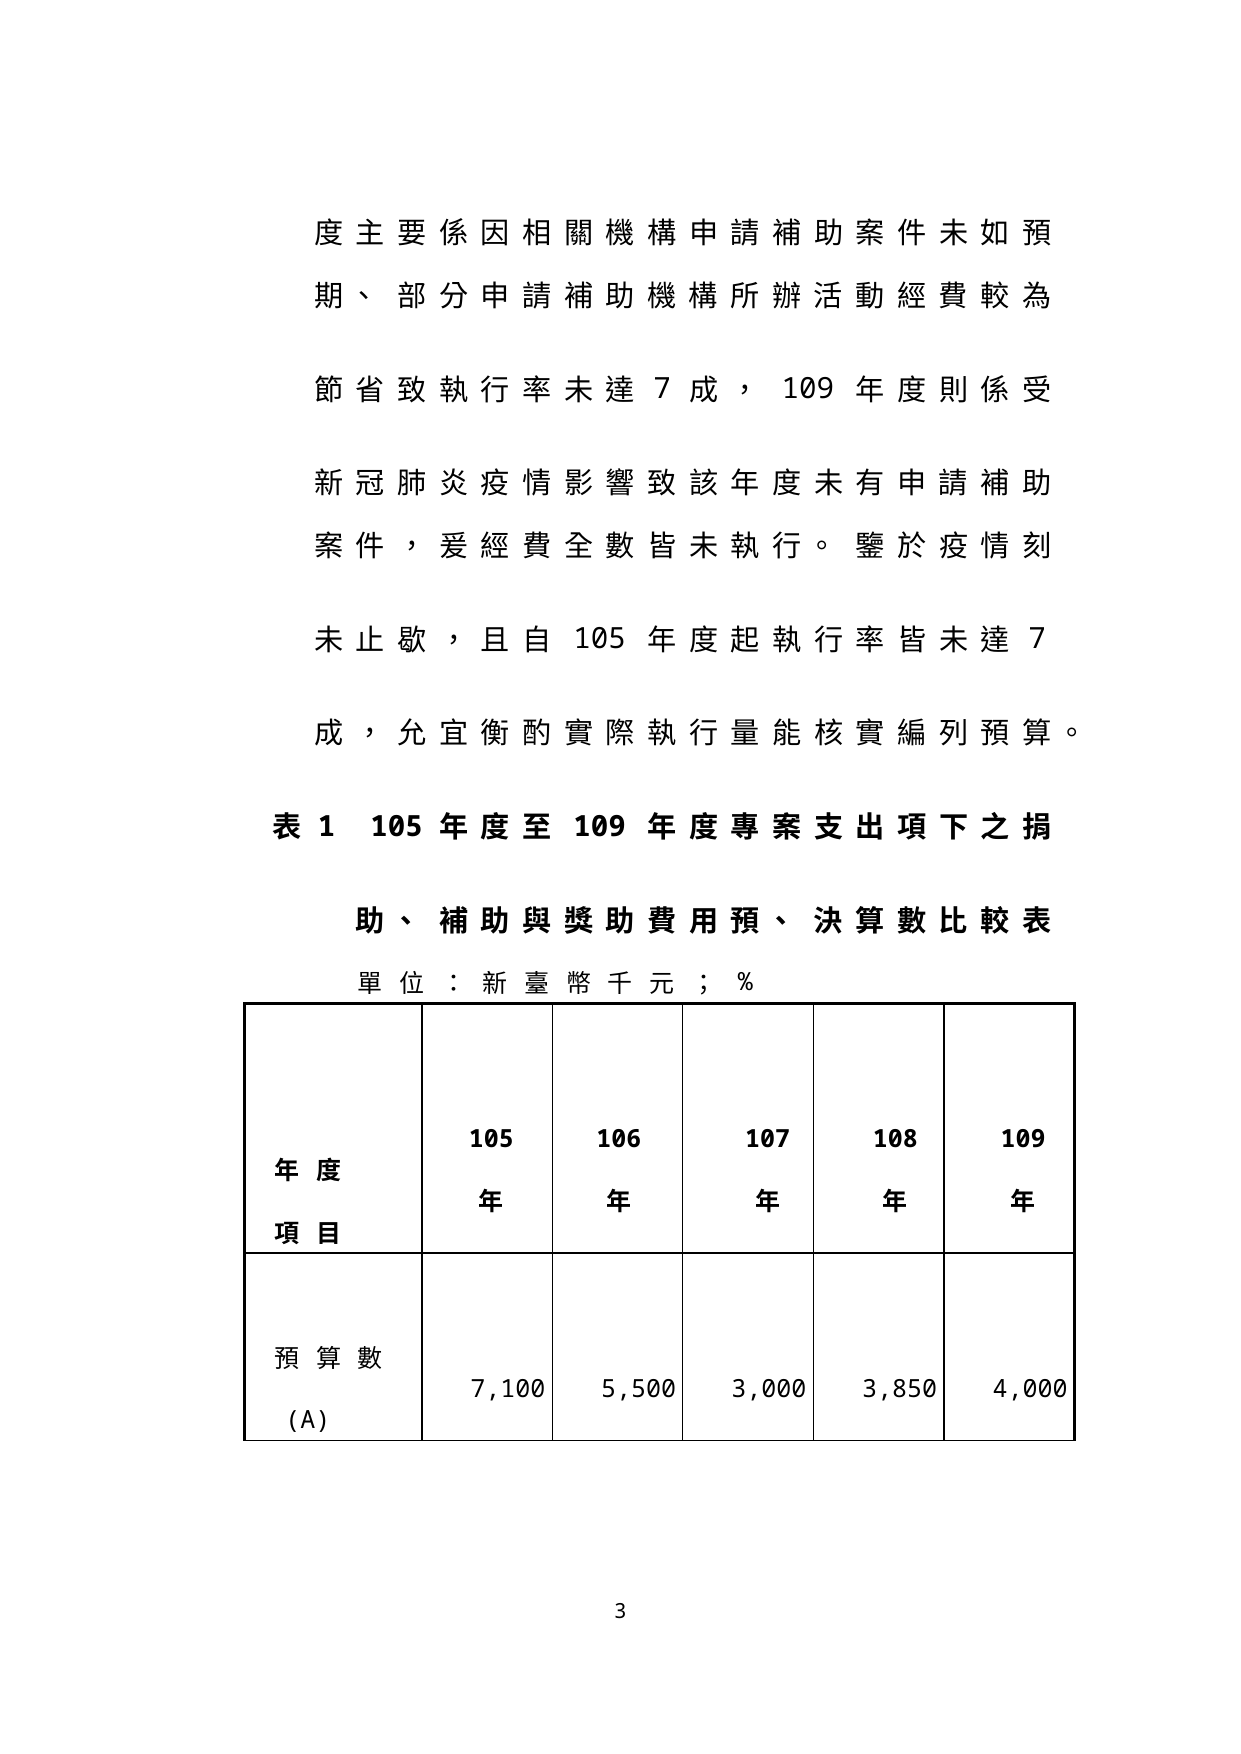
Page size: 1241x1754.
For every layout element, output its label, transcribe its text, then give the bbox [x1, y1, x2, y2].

table_header 108年 [814, 1005, 943, 1252]
table_header 年度 項目 [246, 1005, 421, 1252]
table_cell 3,000 [683, 1254, 813, 1439]
table_header 105年 [423, 1005, 552, 1252]
text 表1 105年度至109年度專案支出項下之捐助、補助與獎助費用預、決算數比較表 單位：新臺幣千元；% [241, 752, 1074, 1002]
table_cell 5,500 [553, 1254, 682, 1439]
table_header 107年 [683, 1005, 813, 1252]
table_header 106年 [553, 1005, 682, 1252]
table_cell 7,100 [423, 1254, 552, 1439]
text 據金管會提供資料，105年度至108年度主要係因相關機構申請補助案件未如預期、部分申請補助機構所辦活動經費較為節省致執行率未達7成，109年度則係受新冠肺炎疫情影響致該年度未有申請補助案件，爰經費全數皆未執行。鑒於疫情刻未止歇，且自105年度起執行率皆未達7成，允宜衡酌實際執行量能核實編列預算。 [271, 189, 1058, 752]
table_cell 3,850 [814, 1254, 943, 1439]
table_cell 預算數(A) [246, 1254, 421, 1439]
table_header 109年 [945, 1005, 1073, 1252]
table_cell 4,000 [945, 1254, 1073, 1439]
